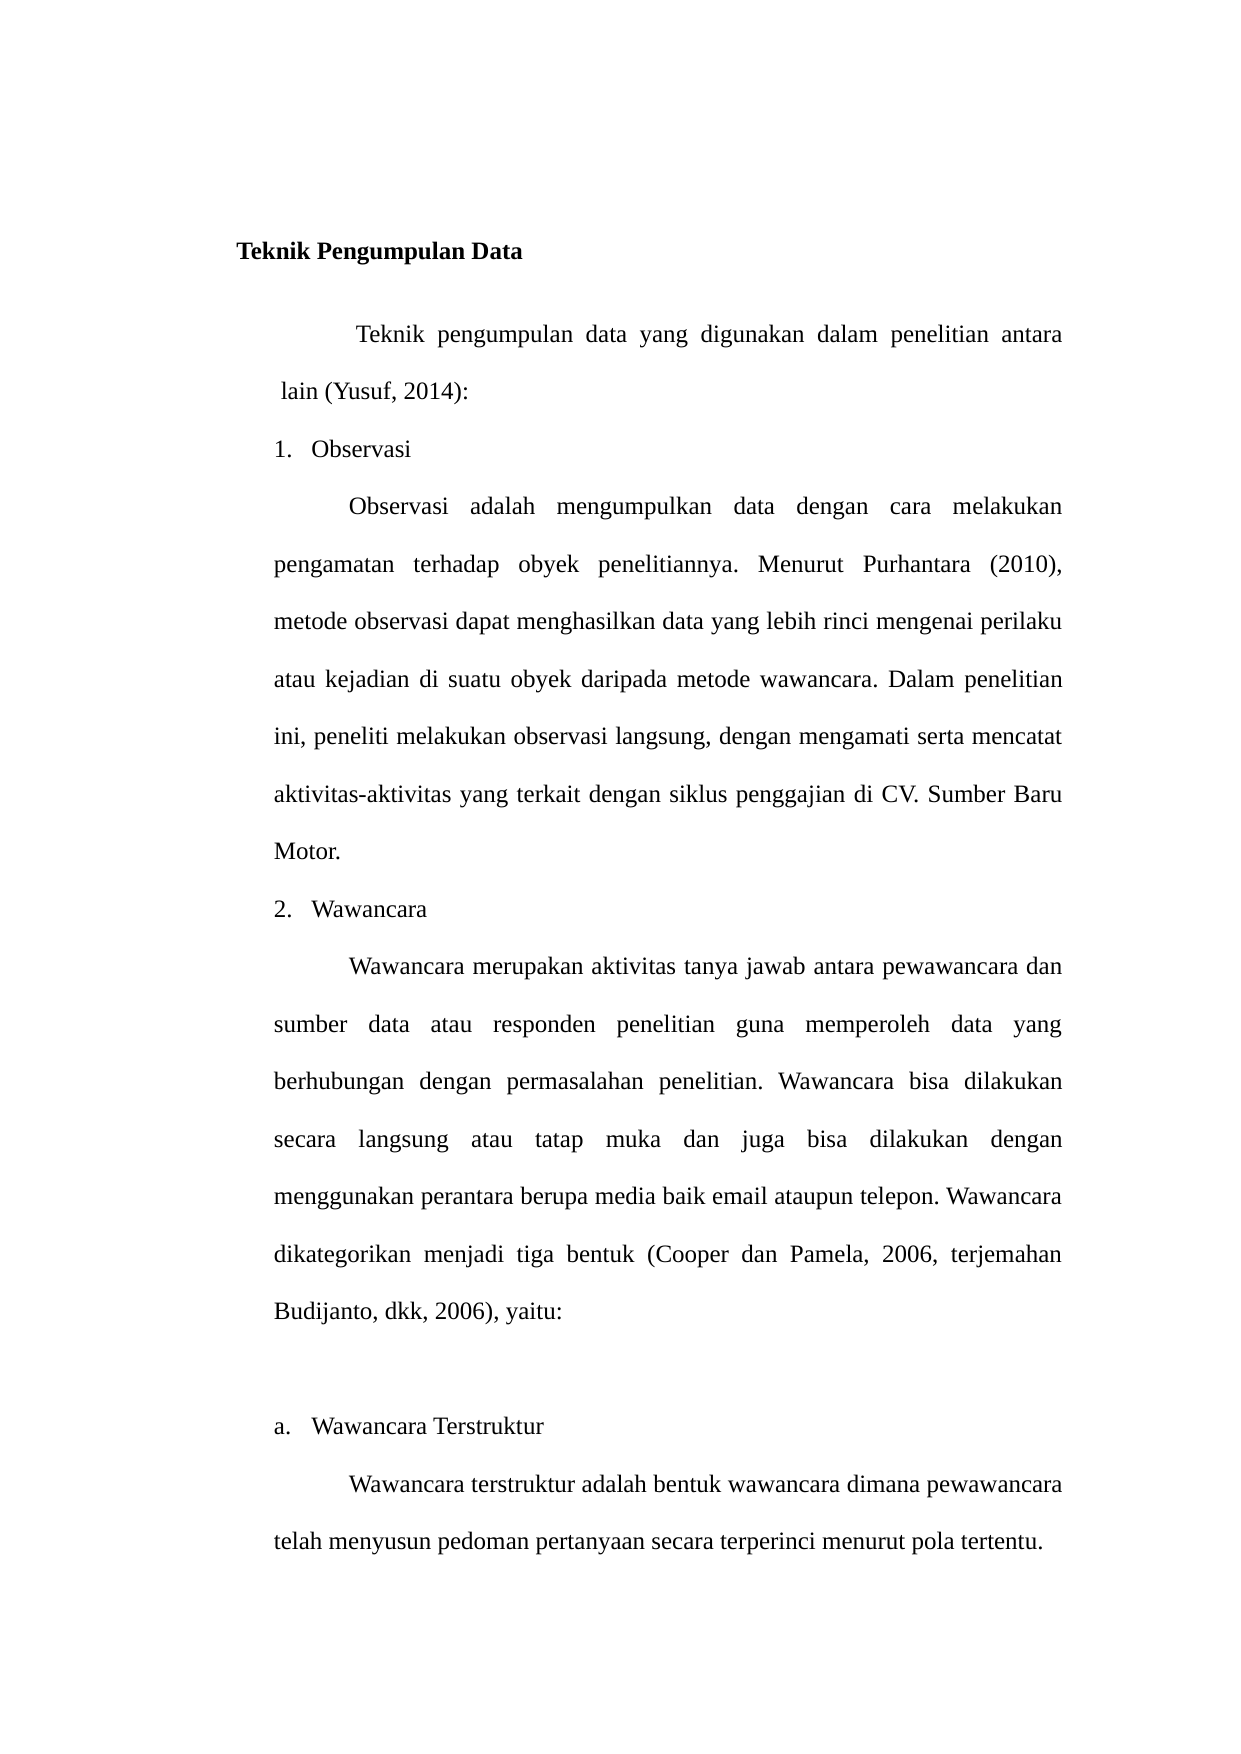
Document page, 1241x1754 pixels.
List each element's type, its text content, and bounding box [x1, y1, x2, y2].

list Wawancara [274, 894, 1063, 922]
list Wawancara Terstruktur [274, 1411, 1063, 1440]
text Teknik pengumpulan data yang digunakan dalam penelitian antara lain (Yusuf, 2014): [281, 319, 1063, 405]
text Wawancara merupakan aktivitas tanya jawab antara pewawancara dan sumber data atau responden penelitian guna memperoleh data yang berhubungan dengan permasalahan penelitian. Wawancara bisa dilakukan secara langsung atau tatap muka dan juga bisa dilakukan dengan menggunakan perantara berupa media baik email ataupun telepon. Wawancara dikategorikan menjadi tiga bentuk (Cooper dan Pamela, 2006, terjemahan Budijanto, dkk, 2006), yaitu: [274, 951, 1063, 1325]
text Observasi adalah mengumpulkan data dengan cara melakukan pengamatan terhadap obyek penelitiannya. Menurut Purhantara (2010), metode observasi dapat menghasilkan data yang lebih rinci mengenai perilaku atau kejadian di suatu obyek daripada metode wawancara. Dalam penelitian ini, peneliti melakukan observasi langsung, dengan mengamati serta mencatat aktivitas-aktivitas yang terkait dengan siklus penggajian di CV. Sumber Baru Motor. [274, 491, 1063, 865]
list Observasi [274, 434, 1063, 462]
text Wawancara terstruktur adalah bentuk wawancara dimana pewawancara telah menyusun pedoman pertanyaan secara terperinci menurut pola tertentu. [274, 1469, 1063, 1555]
subtitle Teknik Pengumpulan Data [236, 236, 1063, 265]
